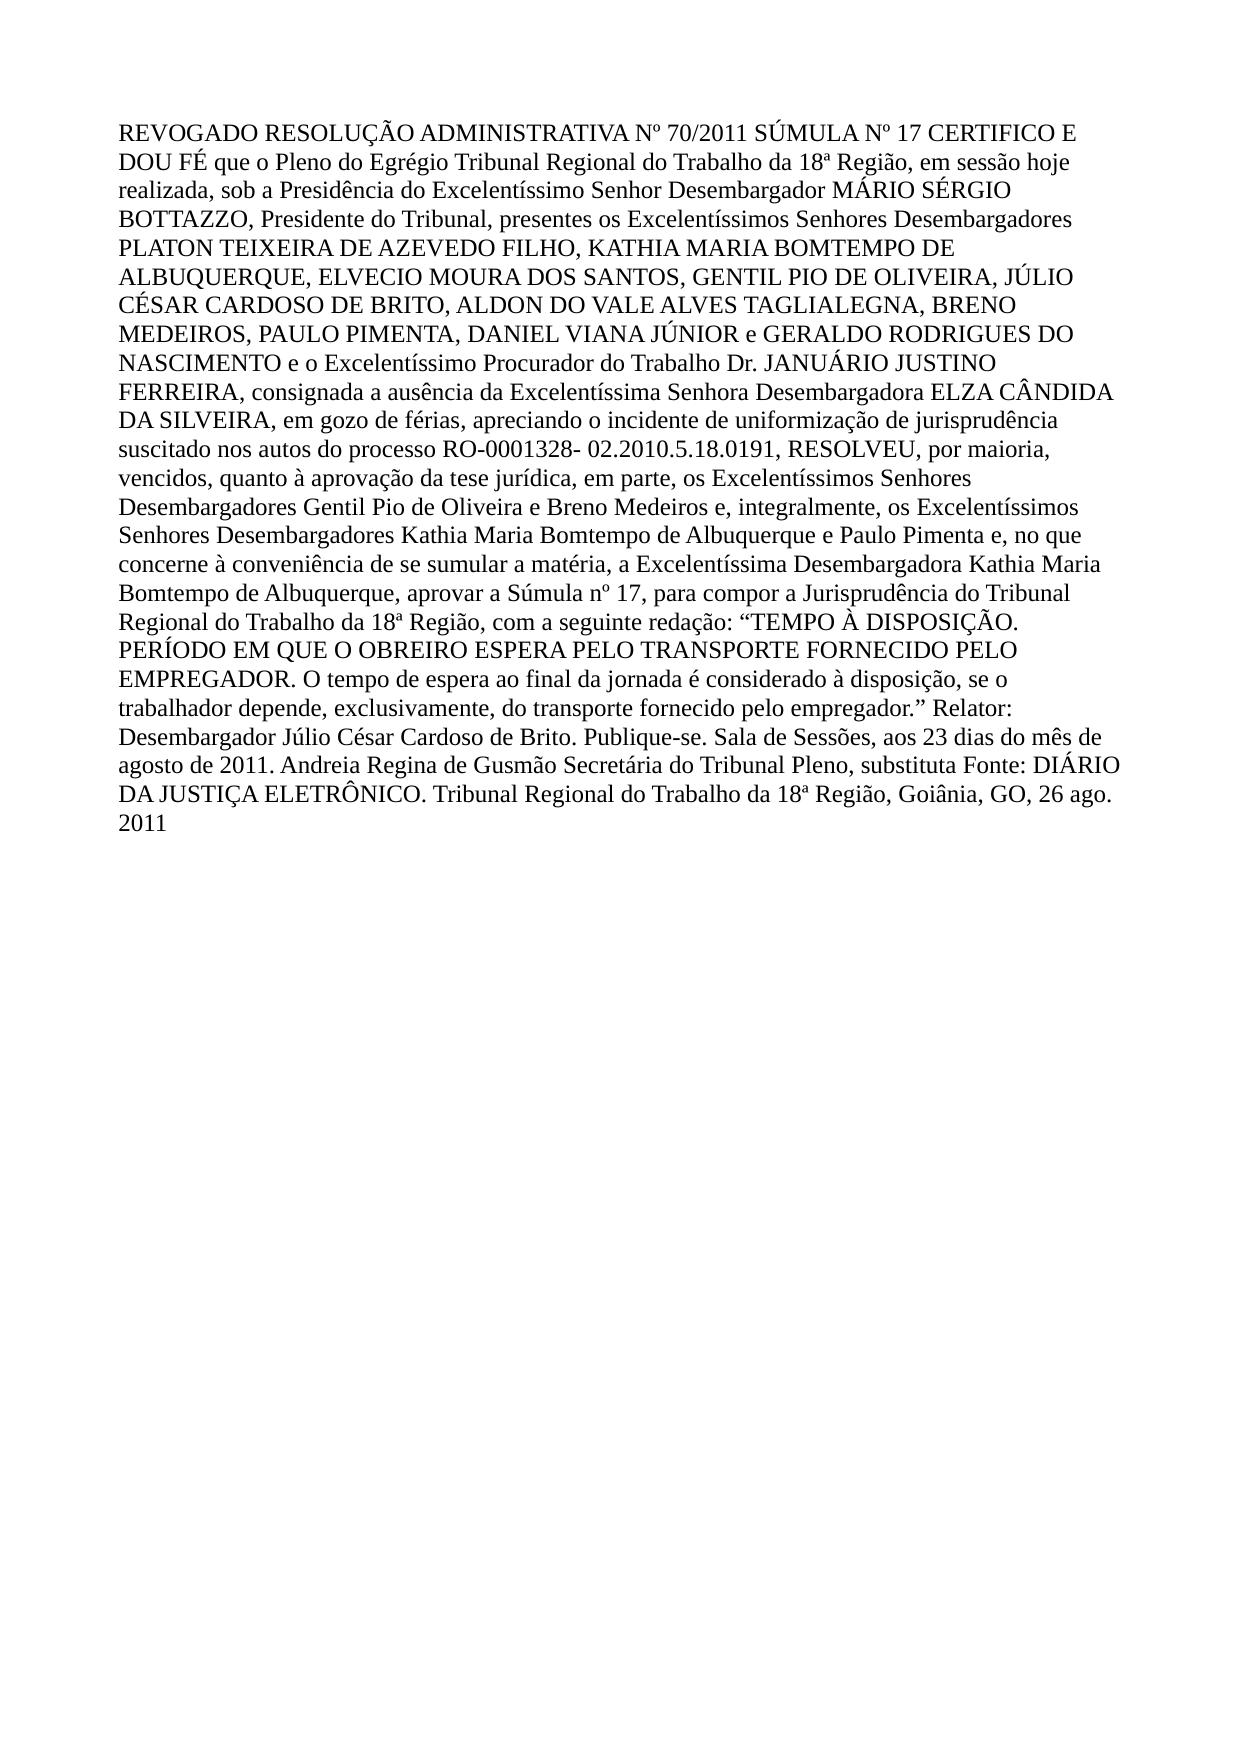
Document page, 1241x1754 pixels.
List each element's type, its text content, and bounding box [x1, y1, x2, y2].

text REVOGADO RESOLUÇÃO ADMINISTRATIVA Nº 70/2011 SÚMULA Nº 17 CERTIFICO E DOU FÉ que o Pleno do Egrégio Tribunal Regional do Trabalho da 18ª Região, em sessão hoje realizada, sob a Presidência do Excelentíssimo Senhor Desembargador MÁRIO SÉRGIO BOTTAZZO, Presidente do Tribunal, presentes os Excelentíssimos Senhores Desembargadores PLATON TEIXEIRA DE AZEVEDO FILHO, KATHIA MARIA BOMTEMPO DE ALBUQUERQUE, ELVECIO MOURA DOS SANTOS, GENTIL PIO DE OLIVEIRA, JÚLIO CÉSAR CARDOSO DE BRITO, ALDON DO VALE ALVES TAGLIALEGNA, BRENO MEDEIROS, PAULO PIMENTA, DANIEL VIANA JÚNIOR e GERALDO RODRIGUES DO NASCIMENTO e o Excelentíssimo Procurador do Trabalho Dr. JANUÁRIO JUSTINO FERREIRA, consignada a ausência da Excelentíssima Senhora Desembargadora ELZA CÂNDIDA DA SILVEIRA, em gozo de férias, apreciando o incidente de uniformização de jurisprudência suscitado nos autos do processo RO-0001328- 02.2010.5.18.0191, RESOLVEU, por maioria, vencidos, quanto à aprovação da tese jurídica, em parte, os Excelentíssimos Senhores Desembargadores Gentil Pio de Oliveira e Breno Medeiros e, integralmente, os Excelentíssimos Senhores Desembargadores Kathia Maria Bomtempo de Albuquerque e Paulo Pimenta e, no que concerne à conveniência de se sumular a matéria, a Excelentíssima Desembargadora Kathia Maria Bomtempo de Albuquerque, aprovar a Súmula nº 17, para compor a Jurisprudência do Tribunal Regional do Trabalho da 18ª Região, com a seguinte redação: “TEMPO À DISPOSIÇÃO. PERÍODO EM QUE O OBREIRO ESPERA PELO TRANSPORTE FORNECIDO PELO EMPREGADOR. O tempo de espera ao final da jornada é considerado à disposição, se o trabalhador depende, exclusivamente, do transporte fornecido pelo empregador.” Relator: Desembargador Júlio César Cardoso de Brito. Publique-se. Sala de Sessões, aos 23 dias do mês de agosto de 2011. Andreia Regina de Gusmão Secretária do Tribunal Pleno, substituta Fonte: DIÁRIO DA JUSTIÇA ELETRÔNICO. Tribunal Regional do Trabalho da 18ª Região, Goiânia, GO, 26 ago. 2011 [118, 118, 1122, 837]
